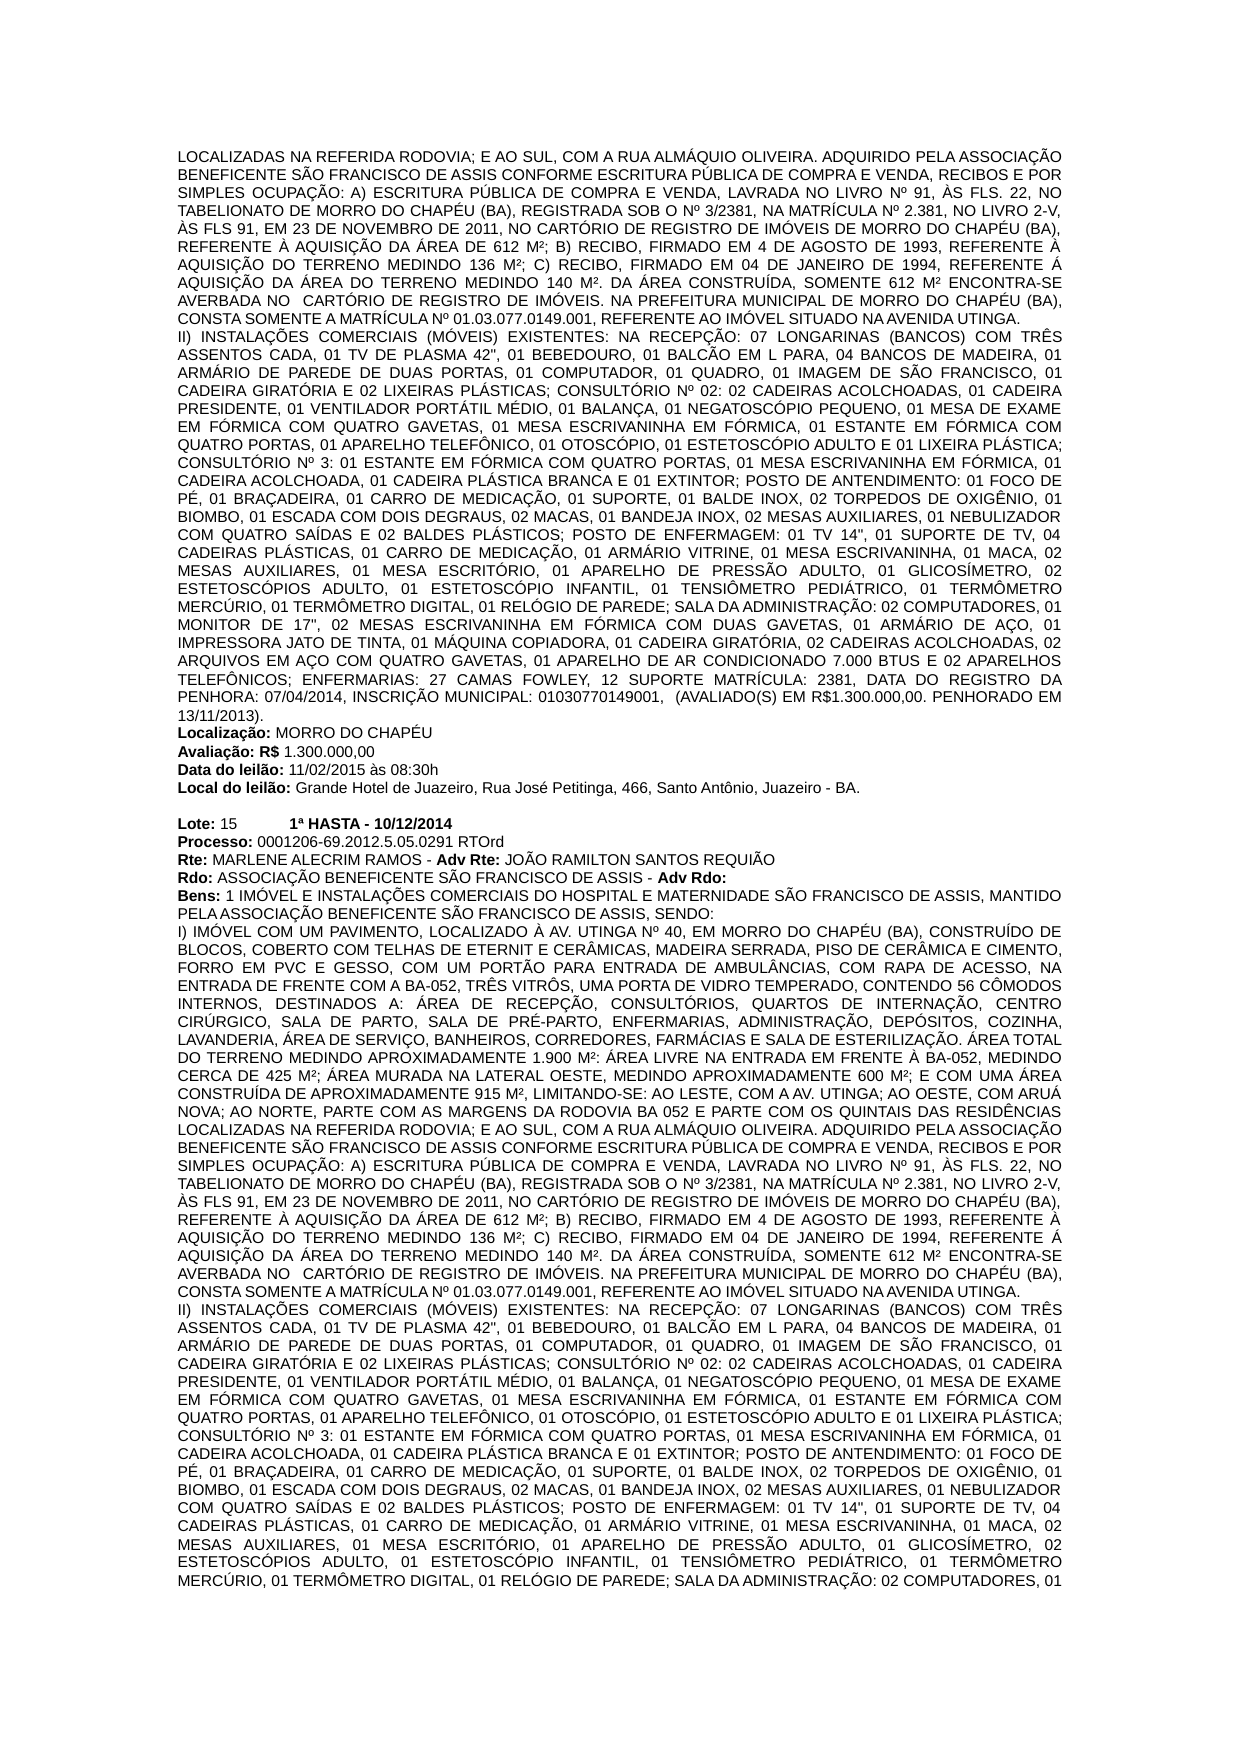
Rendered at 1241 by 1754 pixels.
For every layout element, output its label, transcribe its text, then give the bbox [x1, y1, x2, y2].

text I) IMÓVEL COM UM PAVIMENTO, LOCALIZADO À AV. UTINGA Nº 40, EM MORRO DO CHAPÉU (BA), CONSTRUÍDO DE BLOCOS, COBERTO COM TELHAS DE ETERNIT E CERÂMICAS, MADEIRA SERRADA, PISO DE CERÂMICA E CIMENTO, FORRO EM PVC E GESSO, COM UM PORTÃO PARA ENTRADA DE AMBULÂNCIAS, COM RAPA DE ACESSO, NA ENTRADA DE FRENTE COM A BA-052, TRÊS VITRÔS, UMA PORTA DE VIDRO TEMPERADO, CONTENDO 56 CÔMODOS INTERNOS, DESTINADOS A: ÁREA DE RECEPÇÃO, CONSULTÓRIOS, QUARTOS DE INTERNAÇÃO, CENTRO CIRÚRGICO, SALA DE PARTO, SALA DE PRÉ-PARTO, ENFERMARIAS, ADMINISTRAÇÃO, DEPÓSITOS, COZINHA, LAVANDERIA, ÁREA DE SERVIÇO, BANHEIROS, CORREDORES, FARMÁCIAS E SALA DE ESTERILIZAÇÃO. ÁREA TOTAL DO TERRENO MEDINDO APROXIMADAMENTE 1.900 M²: ÁREA LIVRE NA ENTRADA EM FRENTE À BA-052, MEDINDO CERCA DE 425 M²; ÁREA MURADA NA LATERAL OESTE, MEDINDO APROXIMADAMENTE 600 M²; E COM UMA ÁREA CONSTRUÍDA DE APROXIMADAMENTE 915 M², LIMITANDO-SE: AO LESTE, COM A AV. UTINGA; AO OESTE, COM ARUÁ NOVA; AO NORTE, PARTE COM AS MARGENS DA RODOVIA BA 052 E PARTE COM OS QUINTAIS DAS RESIDÊNCIAS LOCALIZADAS NA REFERIDA RODOVIA; E AO SUL, COM A RUA ALMÁQUIO OLIVEIRA. ADQUIRIDO PELA ASSOCIAÇÃO BENEFICENTE SÃO FRANCISCO DE ASSIS CONFORME ESCRITURA PÚBLICA DE COMPRA E VENDA, RECIBOS E POR SIMPLES OCUPAÇÃO: A) ESCRITURA PÚBLICA DE COMPRA E VENDA, LAVRADA NO LIVRO Nº 91, ÀS FLS. 22, NO TABELIONATO DE MORRO DO CHAPÉU (BA), REGISTRADA SOB O Nº 3/2381, NA MATRÍCULA Nº 2.381, NO LIVRO 2-V, ÀS FLS 91, EM 23 DE NOVEMBRO DE 2011, NO CARTÓRIO DE REGISTRO DE IMÓVEIS DE MORRO DO CHAPÉU (BA), REFERENTE À AQUISIÇÃO DA ÁREA DE 612 M²; B) RECIBO, FIRMADO EM 4 DE AGOSTO DE 1993, REFERENTE À AQUISIÇÃO DO TERRENO MEDINDO 136 M²; C) RECIBO, FIRMADO EM 04 DE JANEIRO DE 1994, REFERENTE Á AQUISIÇÃO DA ÁREA DO TERRENO MEDINDO 140 M². DA ÁREA CONSTRUÍDA, SOMENTE 612 M² ENCONTRA-SE AVERBADA NO CARTÓRIO DE REGISTRO DE IMÓVEIS. NA PREFEITURA MUNICIPAL DE MORRO DO CHAPÉU (BA), CONSTA SOMENTE A MATRÍCULA Nº 01.03.077.0149.001, REFERENTE AO IMÓVEL SITUADO NA AVENIDA UTINGA. [177, 922, 1063, 1301]
text Rdo: ASSOCIAÇÃO BENEFICENTE SÃO FRANCISCO DE ASSIS - Adv Rdo: [177, 868, 1063, 886]
text II) INSTALAÇÕES COMERCIAIS (MÓVEIS) EXISTENTES: NA RECEPÇÃO: 07 LONGARINAS (BANCOS) COM TRÊS ASSENTOS CADA, 01 TV DE PLASMA 42", 01 BEBEDOURO, 01 BALCÃO EM L PARA, 04 BANCOS DE MADEIRA, 01 ARMÁRIO DE PAREDE DE DUAS PORTAS, 01 COMPUTADOR, 01 QUADRO, 01 IMAGEM DE SÃO FRANCISCO, 01 CADEIRA GIRATÓRIA E 02 LIXEIRAS PLÁSTICAS; CONSULTÓRIO Nº 02: 02 CADEIRAS ACOLCHOADAS, 01 CADEIRA PRESIDENTE, 01 VENTILADOR PORTÁTIL MÉDIO, 01 BALANÇA, 01 NEGATOSCÓPIO PEQUENO, 01 MESA DE EXAME EM FÓRMICA COM QUATRO GAVETAS, 01 MESA ESCRIVANINHA EM FÓRMICA, 01 ESTANTE EM FÓRMICA COM QUATRO PORTAS, 01 APARELHO TELEFÔNICO, 01 OTOSCÓPIO, 01 ESTETOSCÓPIO ADULTO E 01 LIXEIRA PLÁSTICA; CONSULTÓRIO Nº 3: 01 ESTANTE EM FÓRMICA COM QUATRO PORTAS, 01 MESA ESCRIVANINHA EM FÓRMICA, 01 CADEIRA ACOLCHOADA, 01 CADEIRA PLÁSTICA BRANCA E 01 EXTINTOR; POSTO DE ANTENDIMENTO: 01 FOCO DE PÉ, 01 BRAÇADEIRA, 01 CARRO DE MEDICAÇÃO, 01 SUPORTE, 01 BALDE INOX, 02 TORPEDOS DE OXIGÊNIO, 01 BIOMBO, 01 ESCADA COM DOIS DEGRAUS, 02 MACAS, 01 BANDEJA INOX, 02 MESAS AUXILIARES, 01 NEBULIZADOR COM QUATRO SAÍDAS E 02 BALDES PLÁSTICOS; POSTO DE ENFERMAGEM: 01 TV 14", 01 SUPORTE DE TV, 04 CADEIRAS PLÁSTICAS, 01 CARRO DE MEDICAÇÃO, 01 ARMÁRIO VITRINE, 01 MESA ESCRIVANINHA, 01 MACA, 02 MESAS AUXILIARES, 01 MESA ESCRITÓRIO, 01 APARELHO DE PRESSÃO ADULTO, 01 GLICOSÍMETRO, 02 ESTETOSCÓPIOS ADULTO, 01 ESTETOSCÓPIO INFANTIL, 01 TENSIÔMETRO PEDIÁTRICO, 01 TERMÔMETRO MERCÚRIO, 01 TERMÔMETRO DIGITAL, 01 RELÓGIO DE PAREDE; SALA DA ADMINISTRAÇÃO: 02 COMPUTADORES, 01 [177, 1301, 1063, 1589]
text LOCALIZADAS NA REFERIDA RODOVIA; E AO SUL, COM A RUA ALMÁQUIO OLIVEIRA. ADQUIRIDO PELA ASSOCIAÇÃO BENEFICENTE SÃO FRANCISCO DE ASSIS CONFORME ESCRITURA PÚBLICA DE COMPRA E VENDA, RECIBOS E POR SIMPLES OCUPAÇÃO: A) ESCRITURA PÚBLICA DE COMPRA E VENDA, LAVRADA NO LIVRO Nº 91, ÀS FLS. 22, NO TABELIONATO DE MORRO DO CHAPÉU (BA), REGISTRADA SOB O Nº 3/2381, NA MATRÍCULA Nº 2.381, NO LIVRO 2-V, ÀS FLS 91, EM 23 DE NOVEMBRO DE 2011, NO CARTÓRIO DE REGISTRO DE IMÓVEIS DE MORRO DO CHAPÉU (BA), REFERENTE À AQUISIÇÃO DA ÁREA DE 612 M²; B) RECIBO, FIRMADO EM 4 DE AGOSTO DE 1993, REFERENTE À AQUISIÇÃO DO TERRENO MEDINDO 136 M²; C) RECIBO, FIRMADO EM 04 DE JANEIRO DE 1994, REFERENTE Á AQUISIÇÃO DA ÁREA DO TERRENO MEDINDO 140 M². DA ÁREA CONSTRUÍDA, SOMENTE 612 M² ENCONTRA-SE AVERBADA NO CARTÓRIO DE REGISTRO DE IMÓVEIS. NA PREFEITURA MUNICIPAL DE MORRO DO CHAPÉU (BA), CONSTA SOMENTE A MATRÍCULA Nº 01.03.077.0149.001, REFERENTE AO IMÓVEL SITUADO NA AVENIDA UTINGA. [177, 148, 1063, 328]
text II) INSTALAÇÕES COMERCIAIS (MÓVEIS) EXISTENTES: NA RECEPÇÃO: 07 LONGARINAS (BANCOS) COM TRÊS ASSENTOS CADA, 01 TV DE PLASMA 42", 01 BEBEDOURO, 01 BALCÃO EM L PARA, 04 BANCOS DE MADEIRA, 01 ARMÁRIO DE PAREDE DE DUAS PORTAS, 01 COMPUTADOR, 01 QUADRO, 01 IMAGEM DE SÃO FRANCISCO, 01 CADEIRA GIRATÓRIA E 02 LIXEIRAS PLÁSTICAS; CONSULTÓRIO Nº 02: 02 CADEIRAS ACOLCHOADAS, 01 CADEIRA PRESIDENTE, 01 VENTILADOR PORTÁTIL MÉDIO, 01 BALANÇA, 01 NEGATOSCÓPIO PEQUENO, 01 MESA DE EXAME EM FÓRMICA COM QUATRO GAVETAS, 01 MESA ESCRIVANINHA EM FÓRMICA, 01 ESTANTE EM FÓRMICA COM QUATRO PORTAS, 01 APARELHO TELEFÔNICO, 01 OTOSCÓPIO, 01 ESTETOSCÓPIO ADULTO E 01 LIXEIRA PLÁSTICA; CONSULTÓRIO Nº 3: 01 ESTANTE EM FÓRMICA COM QUATRO PORTAS, 01 MESA ESCRIVANINHA EM FÓRMICA, 01 CADEIRA ACOLCHOADA, 01 CADEIRA PLÁSTICA BRANCA E 01 EXTINTOR; POSTO DE ANTENDIMENTO: 01 FOCO DE PÉ, 01 BRAÇADEIRA, 01 CARRO DE MEDICAÇÃO, 01 SUPORTE, 01 BALDE INOX, 02 TORPEDOS DE OXIGÊNIO, 01 BIOMBO, 01 ESCADA COM DOIS DEGRAUS, 02 MACAS, 01 BANDEJA INOX, 02 MESAS AUXILIARES, 01 NEBULIZADOR COM QUATRO SAÍDAS E 02 BALDES PLÁSTICOS; POSTO DE ENFERMAGEM: 01 TV 14", 01 SUPORTE DE TV, 04 CADEIRAS PLÁSTICAS, 01 CARRO DE MEDICAÇÃO, 01 ARMÁRIO VITRINE, 01 MESA ESCRIVANINHA, 01 MACA, 02 MESAS AUXILIARES, 01 MESA ESCRITÓRIO, 01 APARELHO DE PRESSÃO ADULTO, 01 GLICOSÍMETRO, 02 ESTETOSCÓPIOS ADULTO, 01 ESTETOSCÓPIO INFANTIL, 01 TENSIÔMETRO PEDIÁTRICO, 01 TERMÔMETRO MERCÚRIO, 01 TERMÔMETRO DIGITAL, 01 RELÓGIO DE PAREDE; SALA DA ADMINISTRAÇÃO: 02 COMPUTADORES, 01 MONITOR DE 17", 02 MESAS ESCRIVANINHA EM FÓRMICA COM DUAS GAVETAS, 01 ARMÁRIO DE AÇO, 01 IMPRESSORA JATO DE TINTA, 01 MÁQUINA COPIADORA, 01 CADEIRA GIRATÓRIA, 02 CADEIRAS ACOLCHOADAS, 02 ARQUIVOS EM AÇO COM QUATRO GAVETAS, 01 APARELHO DE AR CONDICIONADO 7.000 BTUS E 02 APARELHOS TELEFÔNICOS; ENFERMARIAS: 27 CAMAS FOWLEY, 12 SUPORTE MATRÍCULA: 2381, DATA DO REGISTRO DA PENHORA: 07/04/2014, INSCRIÇÃO MUNICIPAL: 01030770149001, (AVALIADO(S) EM R$1.300.000,00. PENHORADO EM 13/11/2013). [177, 328, 1063, 724]
text Processo: 0001206-69.2012.5.05.0291 RTOrd [177, 832, 1063, 850]
text Localização: MORRO DO CHAPÉU [177, 724, 1063, 742]
text Lote: 15 1ª HASTA - 10/12/2014 [177, 814, 1063, 832]
text Avaliação: R$ 1.300.000,00 [177, 742, 1063, 760]
text Bens: 1 IMÓVEL E INSTALAÇÕES COMERCIAIS DO HOSPITAL E MATERNIDADE SÃO FRANCISCO DE ASSIS, MANTIDO PELA ASSOCIAÇÃO BENEFICENTE SÃO FRANCISCO DE ASSIS, SENDO: [177, 886, 1063, 922]
text Data do leilão: 11/02/2015 às 08:30h [177, 760, 1063, 778]
text Local do leilão: Grande Hotel de Juazeiro, Rua José Petitinga, 466, Santo Antônio, Juazeiro - BA. [177, 778, 1063, 796]
text Rte: MARLENE ALECRIM RAMOS - Adv Rte: JOÃO RAMILTON SANTOS REQUIÃO [177, 850, 1063, 868]
